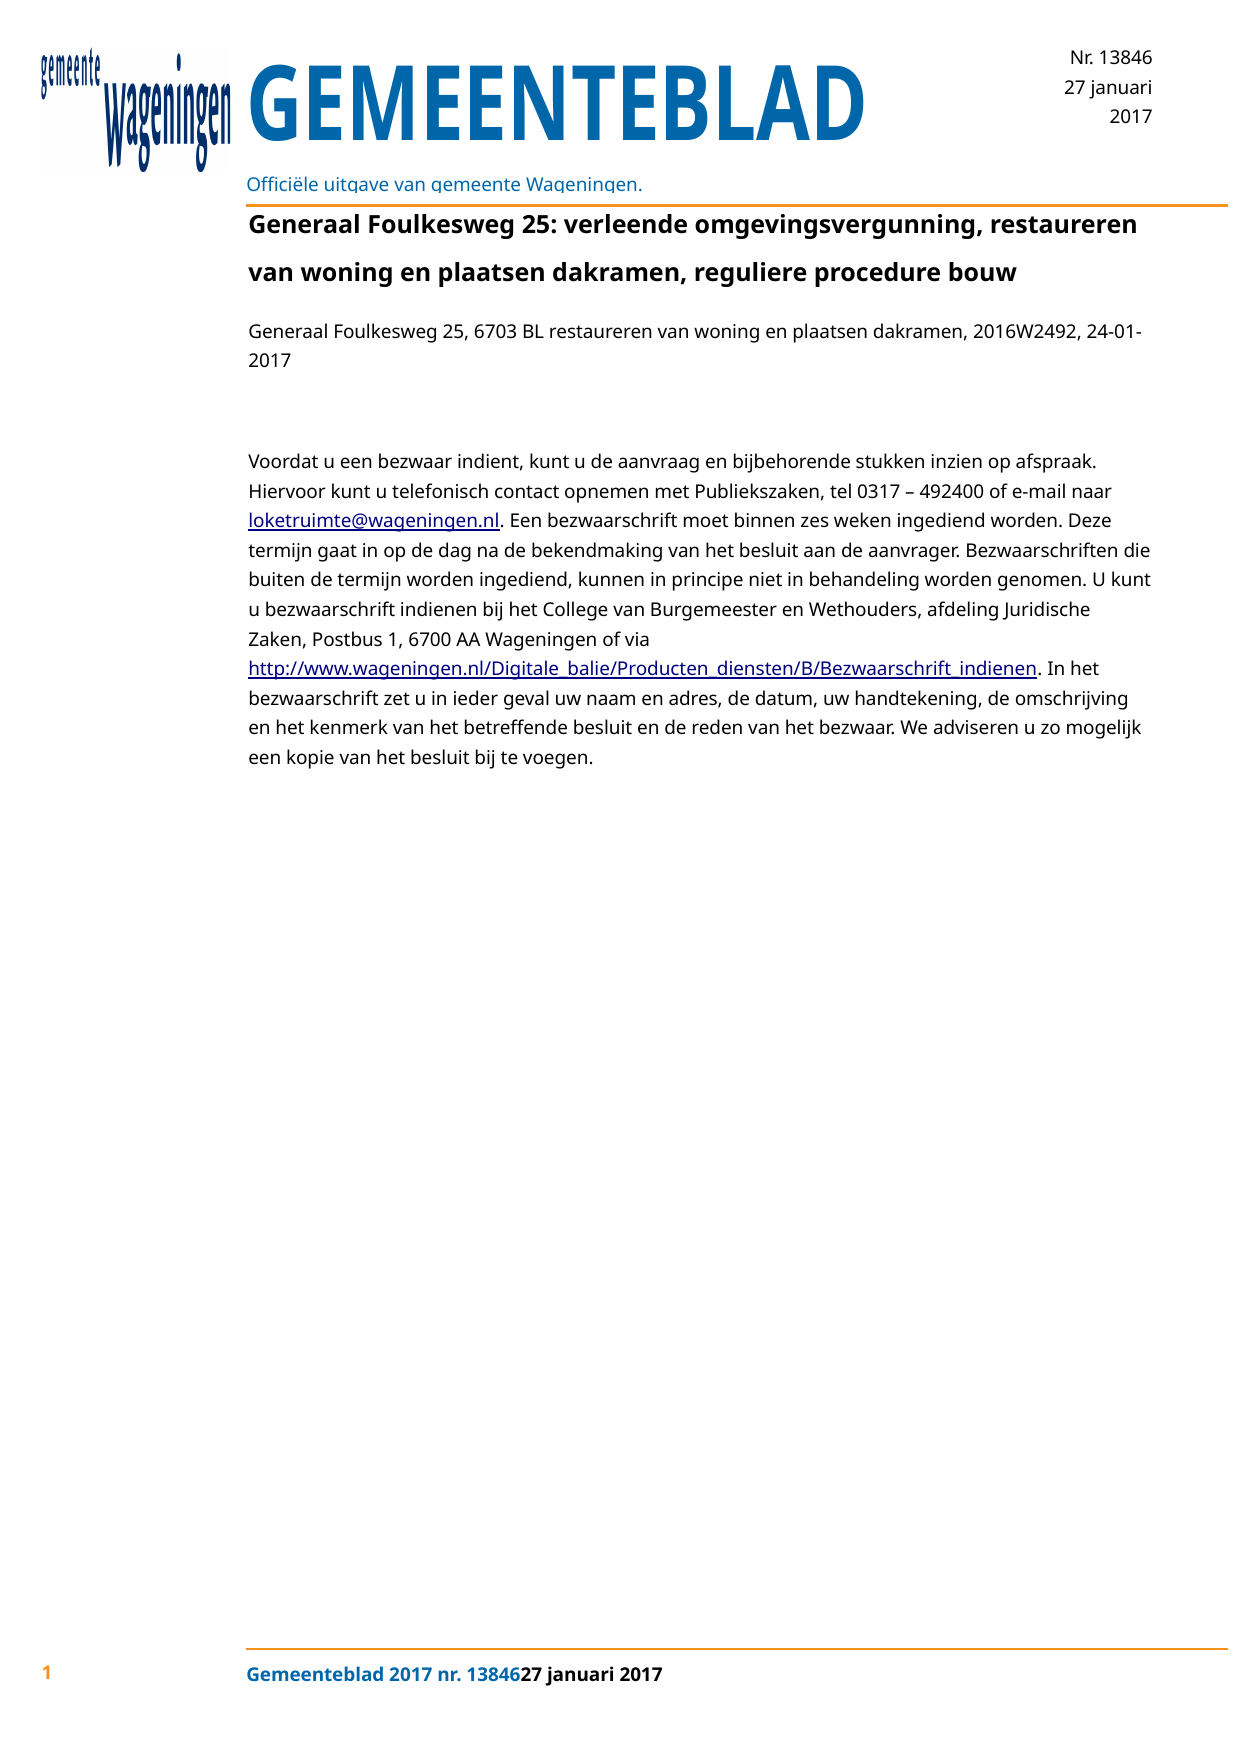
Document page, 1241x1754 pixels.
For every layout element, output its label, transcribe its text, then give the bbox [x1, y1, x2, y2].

text Voordat u een bezwaar indient, kunt u de aanvraag en bijbehorende stukken inzien op afspraak. Hiervoor kunt u telefonisch contact opnemen met Publiekszaken, tel 0317 – 492400 of e-mail naar loketruimte@wageningen.nl. Een bezwaarschrift moet binnen zes weken ingediend worden. Deze termijn gaat in op de dag na de bekendmaking van het besluit aan de aanvrager. Bezwaarschriften die buiten de termijn worden ingediend, kunnen in principe niet in behandeling worden genomen. U kunt u bezwaarschrift indienen bij het College van Burgemeester en Wethouders, afdeling Juridische Zaken, Postbus 1, 6700 AA Wageningen of via http://www.wageningen.nl/Digitale_balie/Producten_diensten/B/Bezwaarschrift_indienen. In het bezwaarschrift zet u in ieder geval uw naam en adres, de datum, uw handtekening, de omschrijving en het kenmerk van het betreffende besluit en de reden van het bezwaar. We adviseren u zo mogelijk een kopie van het besluit bij te voegen. [248, 448, 1152, 770]
text Generaal Foulkesweg 25, 6703 BL restaureren van woning en plaatsen dakramen, 2016W2492, 24-01-2017 [248, 318, 1152, 373]
text Generaal Foulkesweg 25: verleende omgevingsvergunning, restaureren van woning en plaatsen dakramen, reguliere procedure bouw [248, 207, 1152, 288]
picture [41, 47, 231, 172]
